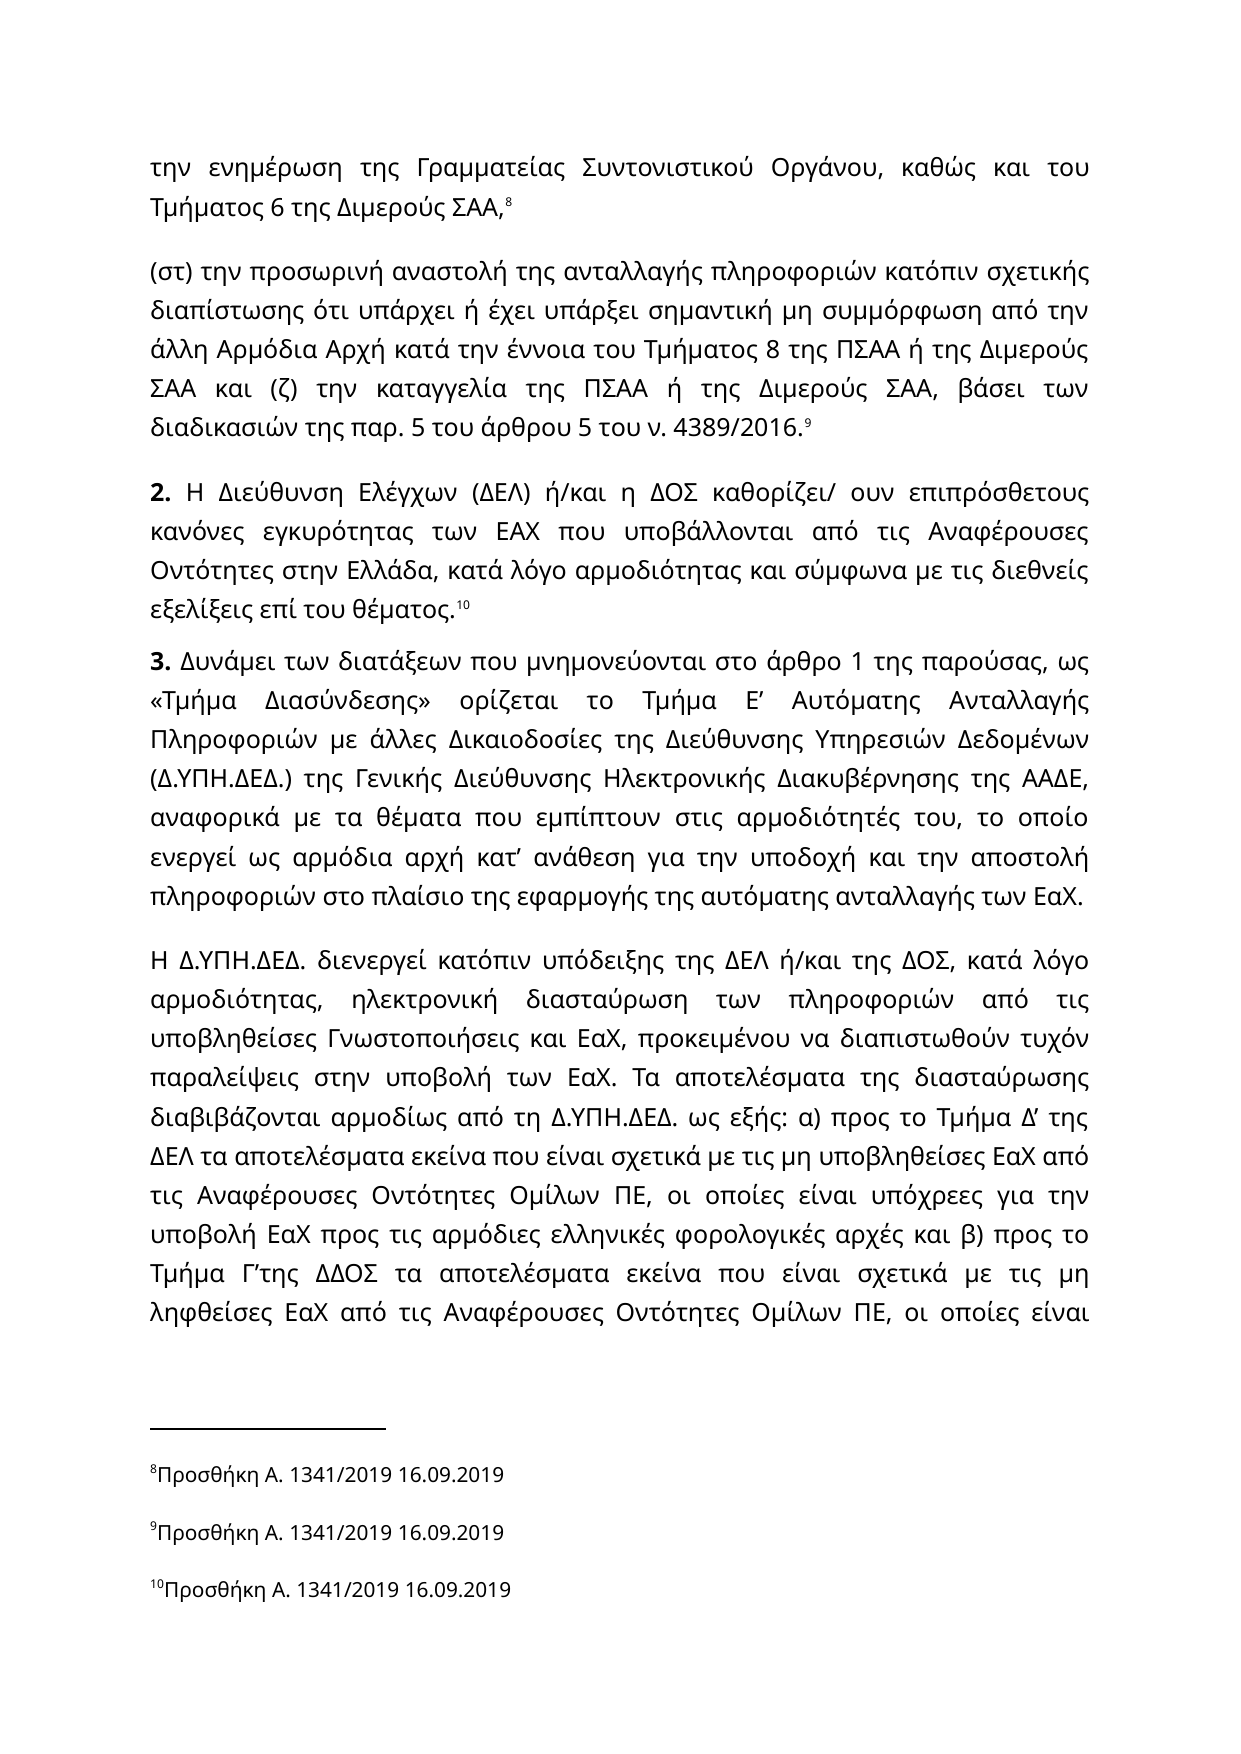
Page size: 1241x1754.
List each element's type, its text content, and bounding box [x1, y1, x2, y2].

text Προσθήκη A. 1341/2019 16.09.2019 [150, 1518, 1090, 1546]
text 3. Δυνάμει των διατάξεων που μνημονεύονται στο άρθρο 1 της παρούσας, ως «Τμήμα Διασύνδεσης» ορίζεται το Τμήμα Ε’ Αυτόματης Ανταλλαγής Πληροφοριών με άλλες Δικαιοδοσίες της Διεύθυνσης Υπηρεσιών Δεδομένων (Δ.ΥΠΗ.ΔΕΔ.) της Γενικής Διεύθυνσης Ηλεκτρονικής Διακυβέρνησης της ΑΑΔΕ, αναφορικά με τα θέματα που εμπίπτουν στις αρμοδιότητές του, το οποίο ενεργεί ως αρμόδια αρχή κατ’ ανάθεση για την υποδοχή και την αποστολή πληροφοριών στο πλαίσιο της εφαρμογής της αυτόματης ανταλλαγής των ΕαΧ. [150, 643, 1090, 912]
text Προσθήκη A. 1341/2019 16.09.2019 [150, 1576, 1090, 1604]
text (στ) την προσωρινή αναστολή της ανταλλαγής πληροφοριών κατόπιν σχετικής διαπίστωσης ότι υπάρχει ή έχει υπάρξει σημαντική μη συμμόρφωση από την άλλη Αρμόδια Αρχή κατά την έννοια του Τμήματος 8 της ΠΣΑΑ ή της Διμερούς ΣΑΑ και (ζ) την καταγγελία της ΠΣΑΑ ή της Διμερούς ΣΑΑ, βάσει των διαδικασιών της παρ. 5 του άρθρου 5 του ν. 4389/2016. [150, 253, 1090, 444]
text Η Δ.ΥΠΗ.ΔΕΔ. διενεργεί κατόπιν υπόδειξης της ΔΕΛ ή/και της ΔΟΣ, κατά λόγο αρμοδιότητας, ηλεκτρονική διασταύρωση των πληροφοριών από τις υποβληθείσες Γνωστοποιήσεις και ΕαΧ, προκειμένου να διαπιστωθούν τυχόν παραλείψεις στην υποβολή των ΕαΧ. Τα αποτελέσματα της διασταύρωσης διαβιβάζονται αρμοδίως από τη Δ.ΥΠΗ.ΔΕΔ. ως εξής: α) προς το Τμήμα Δ’ της ΔΕΛ τα αποτελέσματα εκείνα που είναι σχετικά με τις μη υποβληθείσες ΕαΧ από τις Αναφέρουσες Οντότητες Ομίλων ΠΕ, οι οποίες είναι υπόχρεες για την υποβολή ΕαΧ προς τις αρμόδιες ελληνικές φορολογικές αρχές και β) προς το Τμήμα Γ’της ΔΔΟΣ τα αποτελέσματα εκείνα που είναι σχετικά με τις μη ληφθείσες ΕαΧ από τις Αναφέρουσες Οντότητες Ομίλων ΠΕ, οι οποίες είναι [150, 942, 1090, 1329]
text 2. Η Διεύθυνση Ελέγχων (ΔΕΛ) ή/και η ΔΟΣ καθορίζει/ ουν επιπρόσθετους κανόνες εγκυρότητας των ΕΑΧ που υποβάλλονται από τις Αναφέρουσες Οντότητες στην Ελλάδα, κατά λόγο αρμοδιότητας και σύμφωνα με τις διεθνείς εξελίξεις επί του θέματος. [150, 474, 1090, 626]
text Προσθήκη A. 1341/2019 16.09.2019 [150, 1460, 1090, 1489]
text την ενημέρωση της Γραμματείας Συντονιστικού Οργάνου, καθώς και του Τμήματος 6 της Διμερούς ΣΑΑ, [150, 150, 1090, 223]
